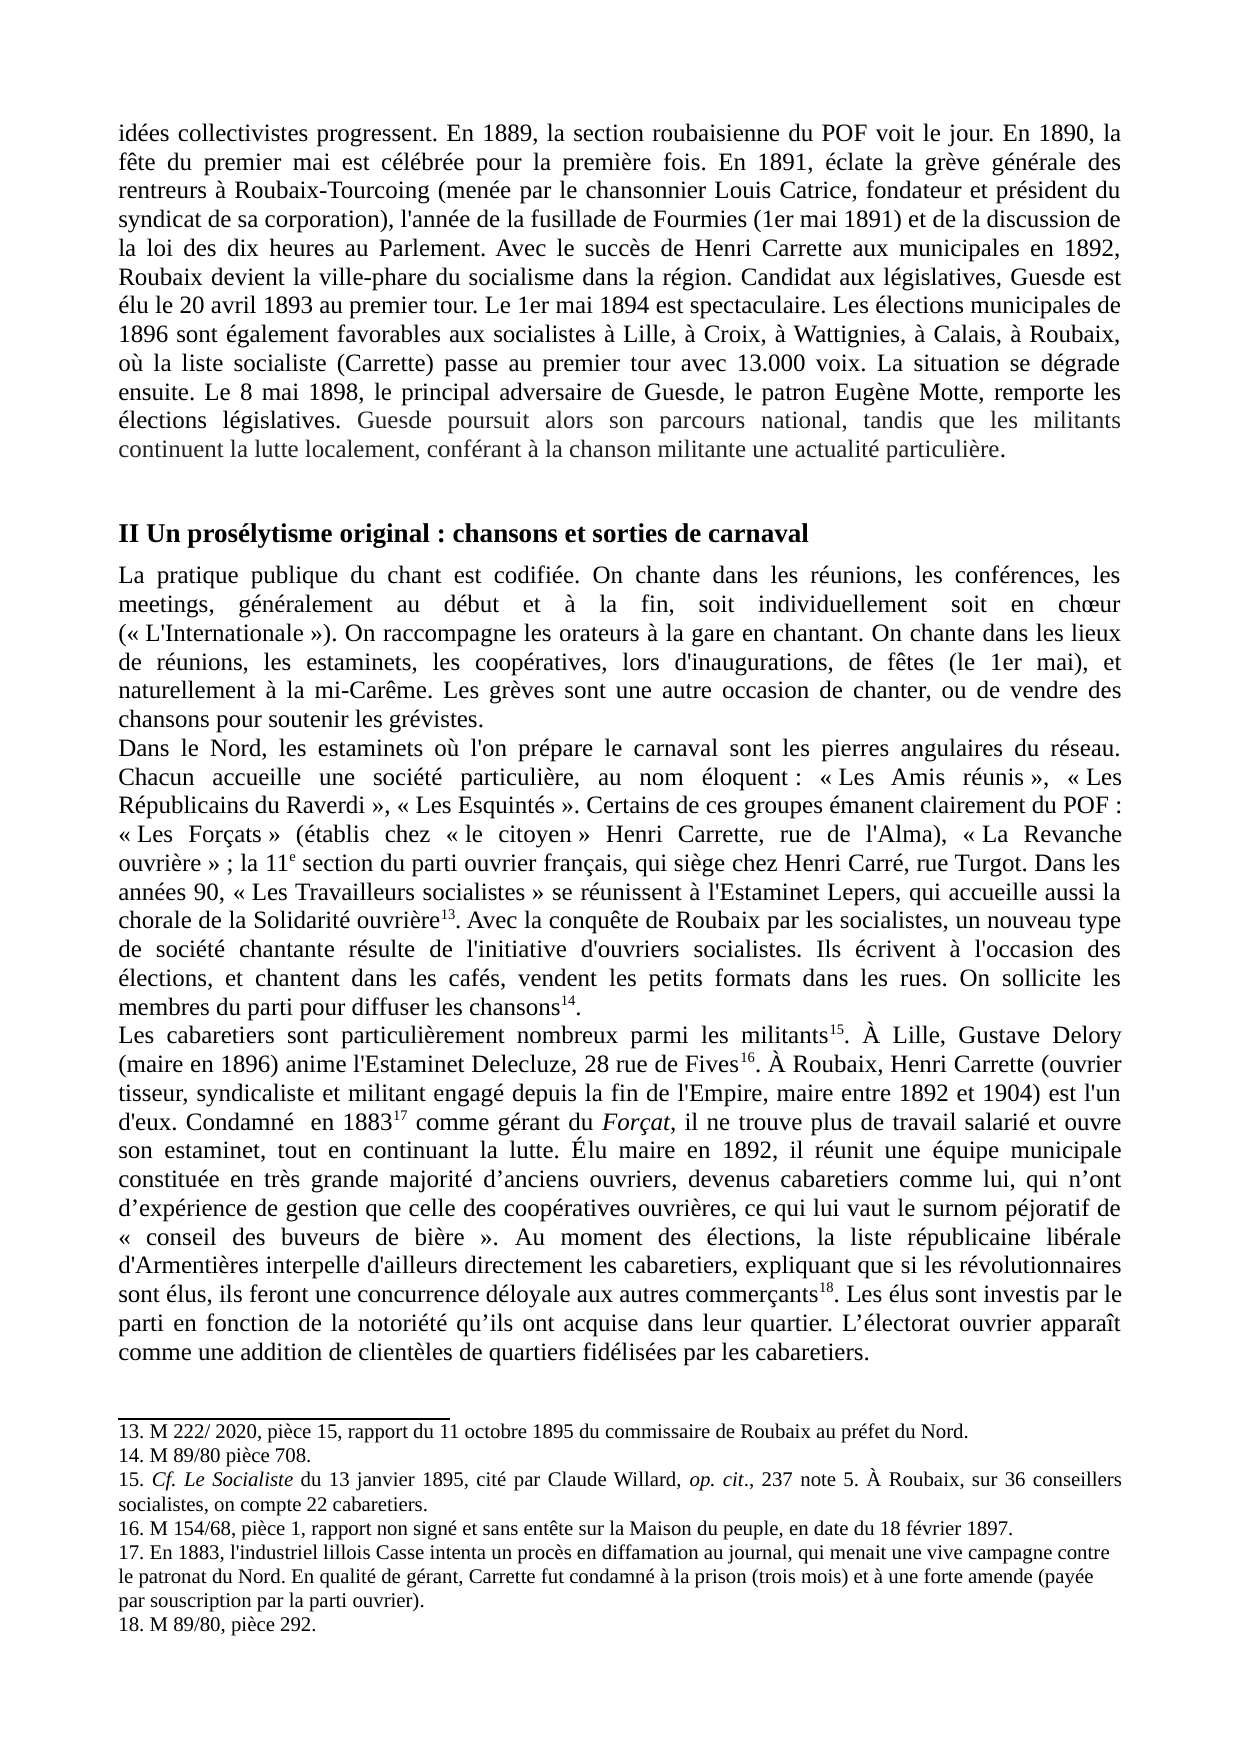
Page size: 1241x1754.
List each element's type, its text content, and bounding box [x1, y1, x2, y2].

text Dans le Nord, les estaminets où l'on prépare le carnaval sont les pierres angulaires du réseau. Chacun accueille une société particulière, au nom éloquent : « Les Amis réunis », « Les Républicains du Raverdi », « Les Esquintés ». Certains de ces groupes émanent clairement du POF : « Les Forçats » (établis chez « le citoyen » Henri Carrette, rue de l'Alma), « La Revanche ouvrière » ; la 11e section du parti ouvrier français, qui siège chez Henri Carré, rue Turgot. Dans les années 90, « Les Travailleurs socialistes » se réunissent à l'Estaminet Lepers, qui accueille aussi la chorale de la Solidarité ouvrière. Avec la conquête de Roubaix par les socialistes, un nouveau type de société chantante résulte de l'initiative d'ouvriers socialistes. Ils écrivent à l'occasion des élections, et chantent dans les cafés, vendent les petits formats dans les rues. On sollicite les membres du parti pour diffuser les chansons. [118, 733, 1122, 1021]
text . M 154/68, pièce 1, rapport non signé et sans entête sur la Maison du peuple, en date du 18 février 1897. [118, 1516, 1122, 1539]
text idées collectivistes progressent. En 1889, la section roubaisienne du POF voit le jour. En 1890, la fête du premier mai est célébrée pour la première fois. En 1891, éclate la grève générale des rentreurs à Roubaix-Tourcoing (menée par le chansonnier Louis Catrice, fondateur et président du syndicat de sa corporation), l'année de la fusillade de Fourmies (1er mai 1891) et de la discussion de la loi des dix heures au Parlement. Avec le succès de Henri Carrette aux municipales en 1892, Roubaix devient la ville-phare du socialisme dans la région. Candidat aux législatives, Guesde est élu le 20 avril 1893 au premier tour. Le 1er mai 1894 est spectaculaire. Les élections municipales de 1896 sont également favorables aux socialistes à Lille, à Croix, à Wattignies, à Calais, à Roubaix, où la liste socialiste (Carrette) passe au premier tour avec 13.000 voix. La situation se dégrade ensuite. Le 8 mai 1898, le principal adversaire de Guesde, le patron Eugène Motte, remporte les élections législatives. Guesde poursuit alors son parcours national, tandis que les militants continuent la lutte localement, conférant à la chanson militante une actualité particulière. [118, 118, 1122, 463]
text La pratique publique du chant est codifiée. On chante dans les réunions, les conférences, les meetings, généralement au début et à la fin, soit individuellement soit en chœur (« L'Internationale »). On raccompagne les orateurs à la gare en chantant. On chante dans les lieux de réunions, les estaminets, les coopératives, lors d'inaugurations, de fêtes (le 1er mai), et naturellement à la mi-Carême. Les grèves sont une autre occasion de chanter, ou de vendre des chansons pour soutenir les grévistes. [118, 561, 1122, 733]
text Les cabaretiers sont particulièrement nombreux parmi les militants. À Lille, Gustave Delory (maire en 1896) anime l'Estaminet Delecluze, 28 rue de Fives. À Roubaix, Henri Carrette (ouvrier tisseur, syndicaliste et militant engagé depuis la fin de l'Empire, maire entre 1892 et 1904) est l'un d'eux. Condamné en 1883 comme gérant du Forçat, il ne trouve plus de travail salarié et ouvre son estaminet, tout en continuant la lutte. Élu maire en 1892, il réunit une équipe municipale constituée en très grande majorité d’anciens ouvriers, devenus cabaretiers comme lui, qui n’ont d’expérience de gestion que celle des coopératives ouvrières, ce qui lui vaut le surnom péjoratif de « conseil des buveurs de bière ». Au moment des élections, la liste républicaine libérale d'Armentières interpelle d'ailleurs directement les cabaretiers, expliquant que si les révolutionnaires sont élus, ils feront une concurrence déloyale aux autres commerçants. Les élus sont investis par le parti en fonction de la notoriété qu’ils ont acquise dans leur quartier. L’électorat ouvrier apparaît comme une addition de clientèles de quartiers fidélisées par les cabaretiers. [118, 1021, 1122, 1366]
text . M 89/80 pièce 708. [118, 1443, 1122, 1467]
text . En 1883, l'industriel lillois Casse intenta un procès en diffamation au journal, qui menait une vive campagne contre le patronat du Nord. En qualité de gérant, Carrette fut condamné à la prison (trois mois) et à une forte amende (payée par souscription par la parti ouvrier). [118, 1539, 1122, 1612]
text . M 89/80, pièce 292. [118, 1612, 1122, 1636]
text . Cf. Le Socialiste du 13 janvier 1895, cité par Claude Willard, op. cit., 237 note 5. À Roubaix, sur 36 conseillers socialistes, on compte 22 cabaretiers. [118, 1467, 1122, 1516]
text II Un prosélytisme original : chansons et sorties de carnaval [118, 517, 1122, 548]
text . M 222/ 2020, pièce 15, rapport du 11 octobre 1895 du commissaire de Roubaix au préfet du Nord. [118, 1419, 1122, 1443]
